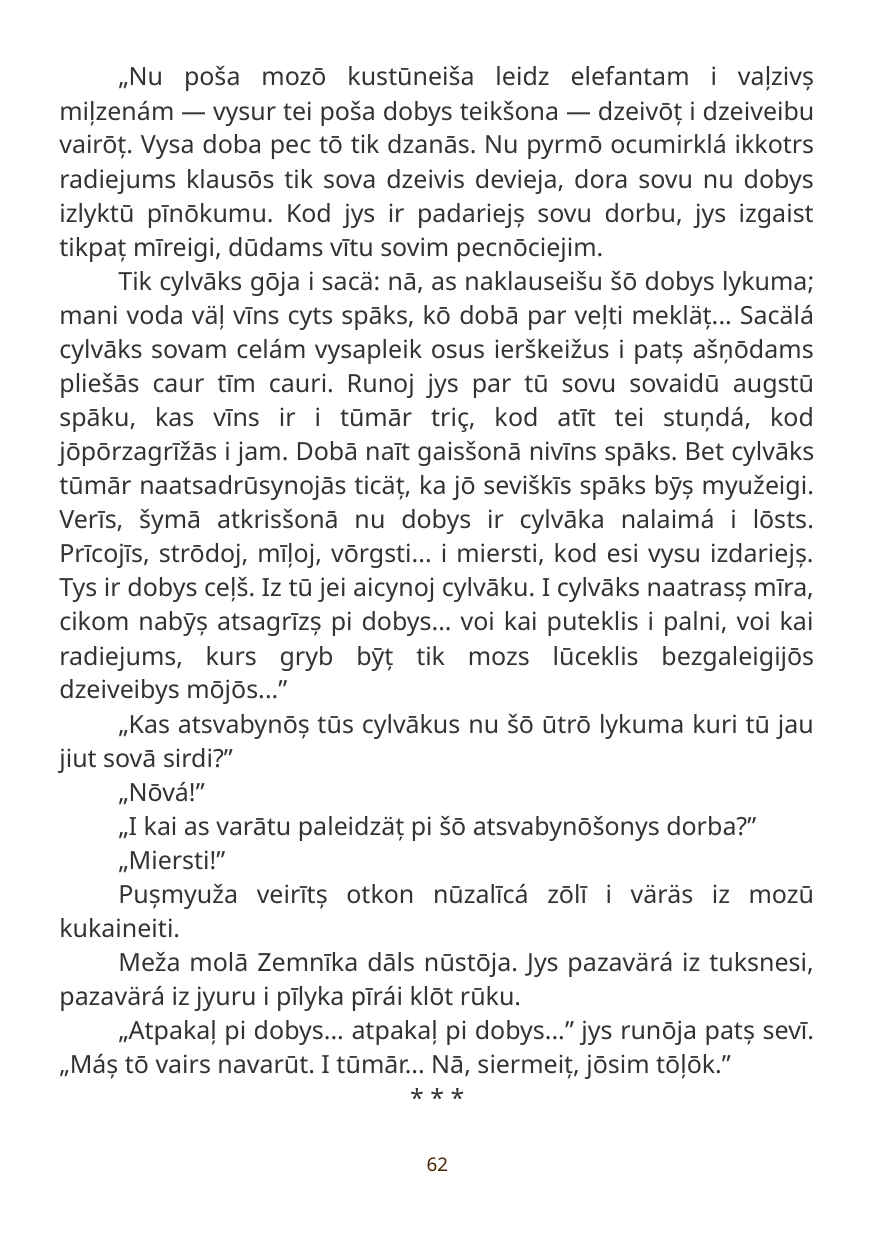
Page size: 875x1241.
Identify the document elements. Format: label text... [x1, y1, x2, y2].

text „Nu poša mozō kustūneiša leidz elefantam i vaļzivș miļzenám — vysur tei poša dobys teikšona — dzeivōț i dzeiveibu vairōț. Vysa doba pec tō tik dzanās. Nu pyrmō ocumirklá ikkotrs radiejums klausōs tik sova dzeivis devieja, dora sovu nu dobys izlyktū pīnōkumu. Kod jys ir padariejș sovu dorbu, jys izgaist tikpaț mīreigi, dūdams vītu sovim pecnōciejim. [59, 59, 815, 263]
text „I kai as varātu paleidzäț pi šō atsvabynōšonys dorba?” [59, 808, 815, 842]
text Tik cylvāks gōja i sacä: nā, as naklauseišu šō dobys lykuma; mani voda väļ vīns cyts spāks, kō dobā par veļti mekläț... Sacälá cylvāks sovam celám vysapleik osus ierškeižus i patș ašņōdams pliešās caur tīm cauri. Runoj jys par tū sovu sovaidū augstū spāku, kas vīns ir i tūmār triç, kod atīt tei stuņdá, kod jōpōrzagrīžās i jam. Dobā naīt gaisšonā nivīns spāks. Bet cylvāks tūmār naatsadrūsynojās ticäț, ka jō seviškīs spāks bȳș myužeigi. Verīs, šymā atkrisšonā nu dobys ir cylvāka nalaimá i lōsts. Prīcojīs, strōdoj, mīļoj, vōrgsti... i miersti, kod esi vysu izdariejș. Tys ir dobys ceļš. Iz tū jei aicynoj cylvāku. I cylvāks naatrasș mīra, cikom nabȳș atsagrīzș pi dobys... voi kai puteklis i palni, voi kai radiejums, kurs gryb bȳț tik mozs lūceklis bezgaleigijōs dzeiveibys mōjōs...” [59, 263, 815, 706]
text „Nōvá!” [59, 774, 815, 808]
text Meža molā Zemnīka dāls nūstōja. Jys pazavärá iz tuksnesi, pazavärá iz jyuru i pīlyka pīrái klōt rūku. [59, 945, 815, 1013]
text „Kas atsvabynōș tūs cylvākus nu šō ūtrō lykuma kuri tū jau jiut sovā sirdi?” [59, 706, 815, 774]
text „Miersti!” [59, 842, 815, 877]
text Pușmyuža veirītș otkon nūzalīcá zōlī i väräs iz mozū kukaineiti. [59, 877, 815, 945]
text * * * [59, 1081, 815, 1115]
text „Atpakaļ pi dobys... atpakaļ pi dobys...” jys runōja patș sevī. „Máș tō vairs navarūt. I tūmār... Nā, siermeiț, jōsim tōļōk.” [59, 1013, 815, 1081]
